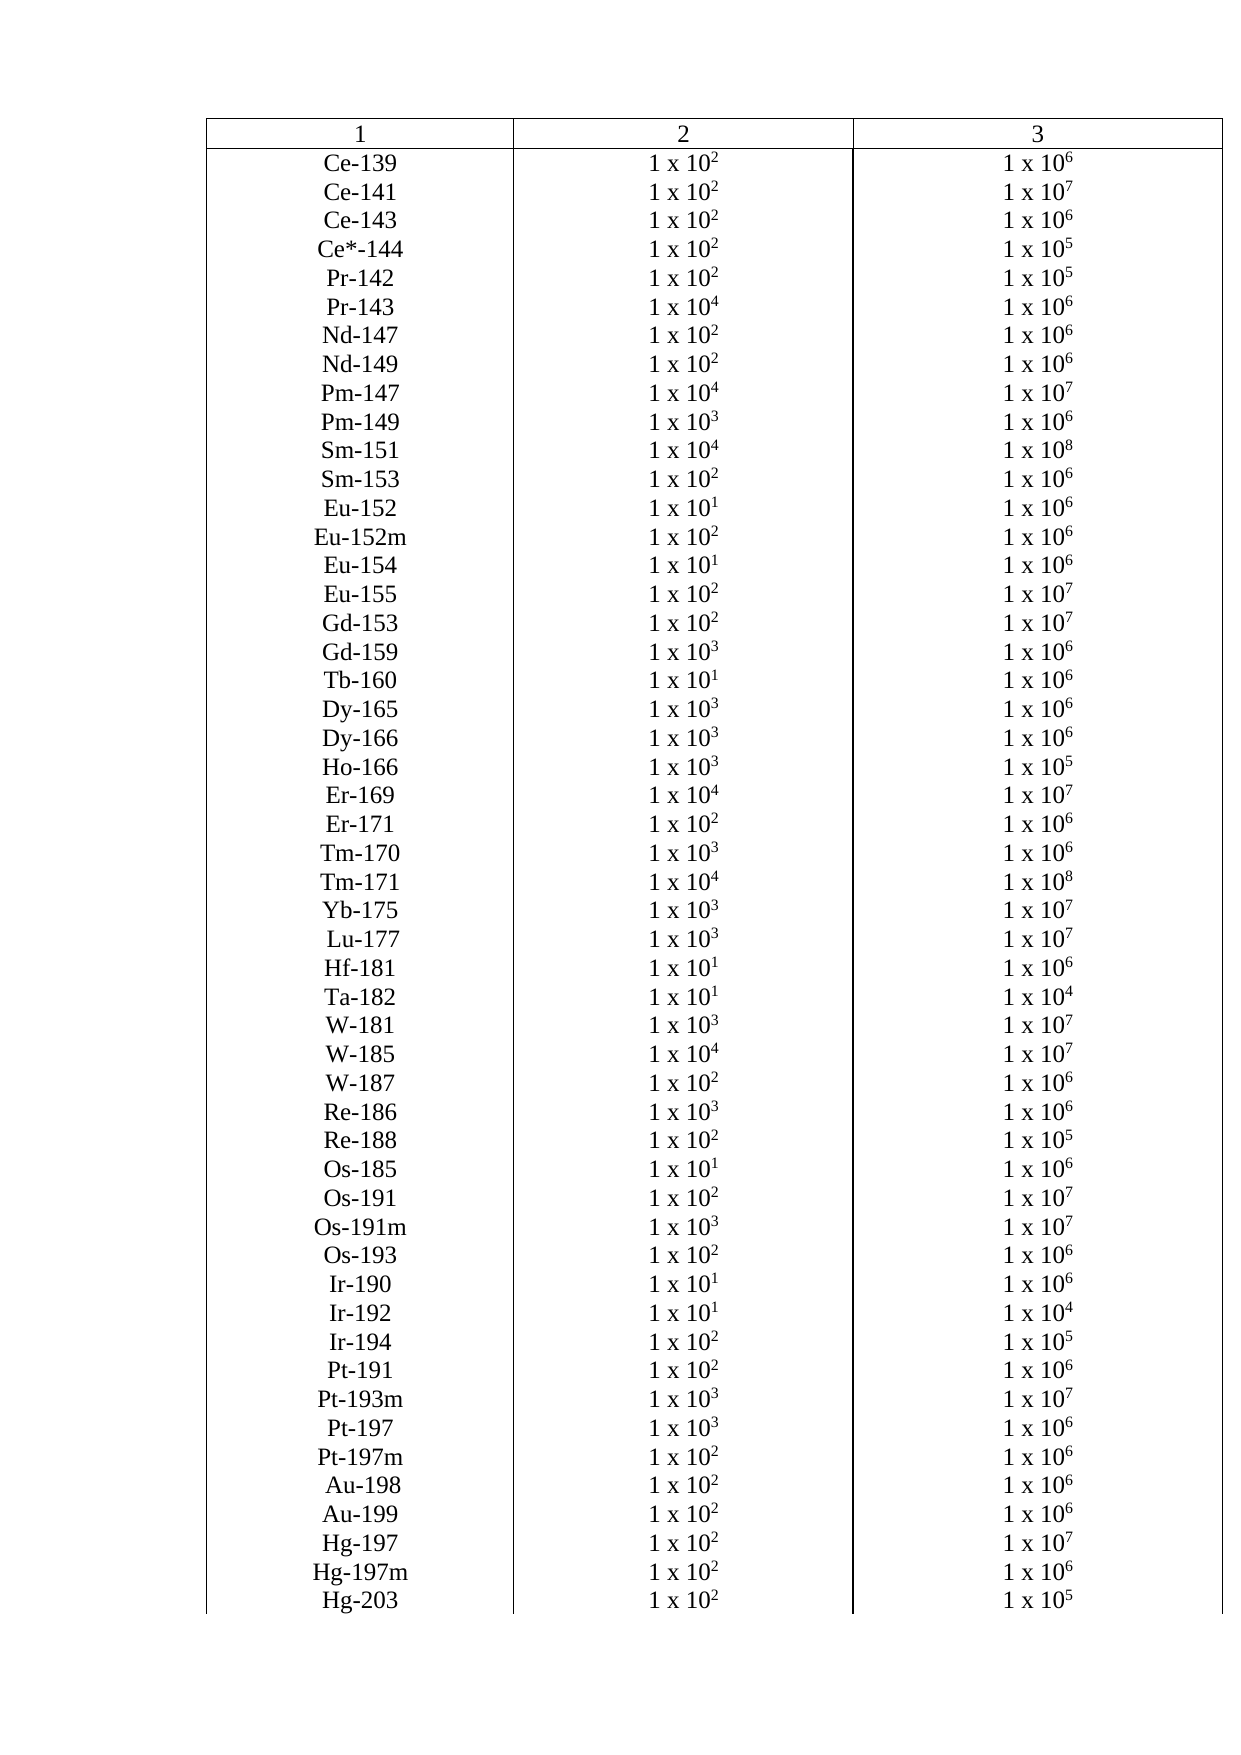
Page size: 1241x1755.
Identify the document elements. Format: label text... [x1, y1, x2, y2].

table_cell 1 x 102 [514, 263, 852, 292]
table_cell 1 x 106 [854, 1355, 1222, 1384]
table_header 3 [854, 119, 1222, 148]
table_cell 1 x 106 [854, 522, 1222, 550]
table_cell 1 x 103 [514, 924, 852, 953]
table_cell 1 x 106 [854, 205, 1222, 234]
table_cell Hg-197 [207, 1528, 513, 1557]
table_cell Tb-160 [207, 665, 513, 694]
table_cell 1 x 104 [514, 378, 852, 407]
table_cell 1 x 102 [514, 177, 852, 205]
table_cell 1 x 105 [854, 752, 1222, 780]
table_cell 1 x 107 [854, 924, 1222, 953]
table_cell Ir-190 [207, 1269, 513, 1298]
table_cell Ce*-144 [207, 234, 513, 263]
table_cell Eu-152 [207, 493, 513, 522]
table_cell 1 x 105 [854, 234, 1222, 263]
table_cell 1 x 103 [514, 1097, 852, 1125]
table_cell 1 x 102 [514, 149, 852, 177]
table_cell 1 x 106 [854, 694, 1222, 723]
table_cell 1 x 106 [854, 1068, 1222, 1097]
table_cell 1 x 106 [854, 637, 1222, 665]
table_cell Eu-154 [207, 550, 513, 579]
table_cell 1 x 104 [514, 867, 852, 895]
table_cell 1 x 102 [514, 1125, 852, 1154]
table_cell Sm-153 [207, 464, 513, 493]
table_cell W-187 [207, 1068, 513, 1097]
table_cell Nd-147 [207, 320, 513, 349]
table_cell 1 x 107 [854, 579, 1222, 608]
table_cell 1 x 102 [514, 608, 852, 637]
table_cell Pt-193m [207, 1384, 513, 1413]
table_cell Re-186 [207, 1097, 513, 1125]
table_cell 1 x 106 [854, 809, 1222, 838]
table_cell 1 x 102 [514, 579, 852, 608]
table_cell 1 x 106 [854, 320, 1222, 349]
table_cell Os-191m [207, 1212, 513, 1240]
table_cell 1 x 102 [514, 809, 852, 838]
table_cell Ce-141 [207, 177, 513, 205]
table_cell 1 x 107 [854, 1183, 1222, 1212]
table_cell Pr-143 [207, 292, 513, 320]
table_cell 1 x 103 [514, 1010, 852, 1039]
table_cell 1 x 102 [514, 1442, 852, 1470]
table_cell 1 x 101 [514, 1269, 852, 1298]
table_cell Re-188 [207, 1125, 513, 1154]
table_cell 1 x 105 [854, 263, 1222, 292]
table_cell 1 x 103 [514, 694, 852, 723]
table_cell 1 x 102 [514, 464, 852, 493]
table_cell 1 x 102 [514, 1499, 852, 1528]
table_cell 1 x 102 [514, 1183, 852, 1212]
table_cell 1 x 103 [514, 1413, 852, 1442]
table_cell 1 x 107 [854, 1528, 1222, 1557]
table_cell 1 x 101 [514, 550, 852, 579]
table_cell 1 x 106 [854, 953, 1222, 982]
table_cell 1 x 102 [514, 320, 852, 349]
table_cell W-185 [207, 1039, 513, 1068]
table_cell 1 x 106 [854, 1442, 1222, 1470]
table_cell 1 x 102 [514, 349, 852, 378]
table_cell 1 x 106 [854, 349, 1222, 378]
table_cell 1 x 106 [854, 550, 1222, 579]
table_cell 1 x 107 [854, 1010, 1222, 1039]
table_cell Eu-152m [207, 522, 513, 550]
table_cell 1 x 103 [514, 407, 852, 435]
table_cell Au-199 [207, 1499, 513, 1528]
table_cell 1 x 107 [854, 1212, 1222, 1240]
table_cell 1 x 103 [514, 752, 852, 780]
table_cell Ce-139 [207, 149, 513, 177]
table_cell Ir-194 [207, 1327, 513, 1355]
table_cell Tm-171 [207, 867, 513, 895]
table_cell 1 x 102 [514, 1557, 852, 1585]
table_cell Hf-181 [207, 953, 513, 982]
table_cell 1 x 105 [854, 1327, 1222, 1355]
table_cell Gd-159 [207, 637, 513, 665]
table_cell 1 x 101 [514, 665, 852, 694]
table_cell 1 x 106 [854, 665, 1222, 694]
table_cell Nd-149 [207, 349, 513, 378]
table_cell Pm-149 [207, 407, 513, 435]
table_cell 1 x 107 [854, 378, 1222, 407]
table_cell 1 x 102 [514, 1585, 852, 1614]
table_cell Pt-191 [207, 1355, 513, 1384]
table_cell 1 x 104 [854, 982, 1222, 1010]
table_cell 1 x 108 [854, 867, 1222, 895]
table_cell 1 x 106 [854, 149, 1222, 177]
table_cell Eu-155 [207, 579, 513, 608]
table_cell 1 x 101 [514, 1298, 852, 1327]
table_cell 1 x 104 [514, 292, 852, 320]
table_cell Dy-165 [207, 694, 513, 723]
table_cell Lu-177 [207, 924, 513, 953]
table_cell 1 x 106 [854, 723, 1222, 752]
table_cell 1 x 101 [514, 493, 852, 522]
table_cell 1 x 105 [854, 1125, 1222, 1154]
table_cell 1 x 105 [854, 1585, 1222, 1614]
table_cell 1 x 106 [854, 1470, 1222, 1499]
table_cell 1 x 104 [514, 1039, 852, 1068]
table_cell Os-191 [207, 1183, 513, 1212]
table_cell Yb-175 [207, 895, 513, 924]
table_cell Ho-166 [207, 752, 513, 780]
table_cell 1 x 102 [514, 1068, 852, 1097]
table_cell Dy-166 [207, 723, 513, 752]
table_cell 1 x 103 [514, 1384, 852, 1413]
table_cell 1 x 101 [514, 1154, 852, 1183]
table_cell 1 x 107 [854, 1384, 1222, 1413]
table_cell Pt-197 [207, 1413, 513, 1442]
table_cell Sm-151 [207, 435, 513, 464]
table_cell 1 x 107 [854, 177, 1222, 205]
table_cell 1 x 101 [514, 982, 852, 1010]
table_cell 1 x 102 [514, 522, 852, 550]
table_header 2 [514, 119, 853, 148]
table_cell Er-171 [207, 809, 513, 838]
table_cell Tm-170 [207, 838, 513, 867]
table_cell 1 x 106 [854, 838, 1222, 867]
table_cell Hg-197m [207, 1557, 513, 1585]
table_cell 1 x 103 [514, 723, 852, 752]
table_cell 1 x 102 [514, 1240, 852, 1269]
table_cell 1 x 106 [854, 292, 1222, 320]
table_cell 1 x 107 [854, 1039, 1222, 1068]
table_cell W-181 [207, 1010, 513, 1039]
table_cell Pm-147 [207, 378, 513, 407]
table_cell 1 x 106 [854, 1240, 1222, 1269]
table_cell Ir-192 [207, 1298, 513, 1327]
table_cell 1 x 106 [854, 493, 1222, 522]
table_cell 1 x 108 [854, 435, 1222, 464]
table_cell Os-193 [207, 1240, 513, 1269]
table_cell 1 x 102 [514, 1470, 852, 1499]
table_cell 1 x 106 [854, 1557, 1222, 1585]
table_cell 1 x 106 [854, 1413, 1222, 1442]
table_cell 1 x 106 [854, 407, 1222, 435]
table_cell 1 x 103 [514, 637, 852, 665]
table_cell Au-198 [207, 1470, 513, 1499]
table_cell 1 x 106 [854, 464, 1222, 493]
table_header 1 [207, 119, 513, 148]
table_cell 1 x 104 [854, 1298, 1222, 1327]
table_cell 1 x 107 [854, 780, 1222, 809]
table_cell 1 x 102 [514, 205, 852, 234]
table_cell 1 x 106 [854, 1154, 1222, 1183]
table_cell Ce-143 [207, 205, 513, 234]
table_cell Pr-142 [207, 263, 513, 292]
table_cell 1 x 103 [514, 895, 852, 924]
table_cell 1 x 102 [514, 1355, 852, 1384]
table_cell 1 x 107 [854, 895, 1222, 924]
table_cell 1 x 107 [854, 608, 1222, 637]
table_cell 1 x 104 [514, 435, 852, 464]
table_cell Gd-153 [207, 608, 513, 637]
table_cell Pt-197m [207, 1442, 513, 1470]
table_cell Ta-182 [207, 982, 513, 1010]
table_cell 1 x 106 [854, 1499, 1222, 1528]
table_cell 1 x 102 [514, 1327, 852, 1355]
table_cell Os-185 [207, 1154, 513, 1183]
table_cell 1 x 103 [514, 1212, 852, 1240]
table_cell 1 x 102 [514, 1528, 852, 1557]
table_cell Er-169 [207, 780, 513, 809]
table_cell 1 x 103 [514, 838, 852, 867]
table_cell 1 x 101 [514, 953, 852, 982]
table_cell 1 x 106 [854, 1269, 1222, 1298]
table_cell Hg-203 [207, 1585, 513, 1614]
table_cell 1 x 106 [854, 1097, 1222, 1125]
table_cell 1 x 102 [514, 234, 852, 263]
table_cell 1 x 104 [514, 780, 852, 809]
